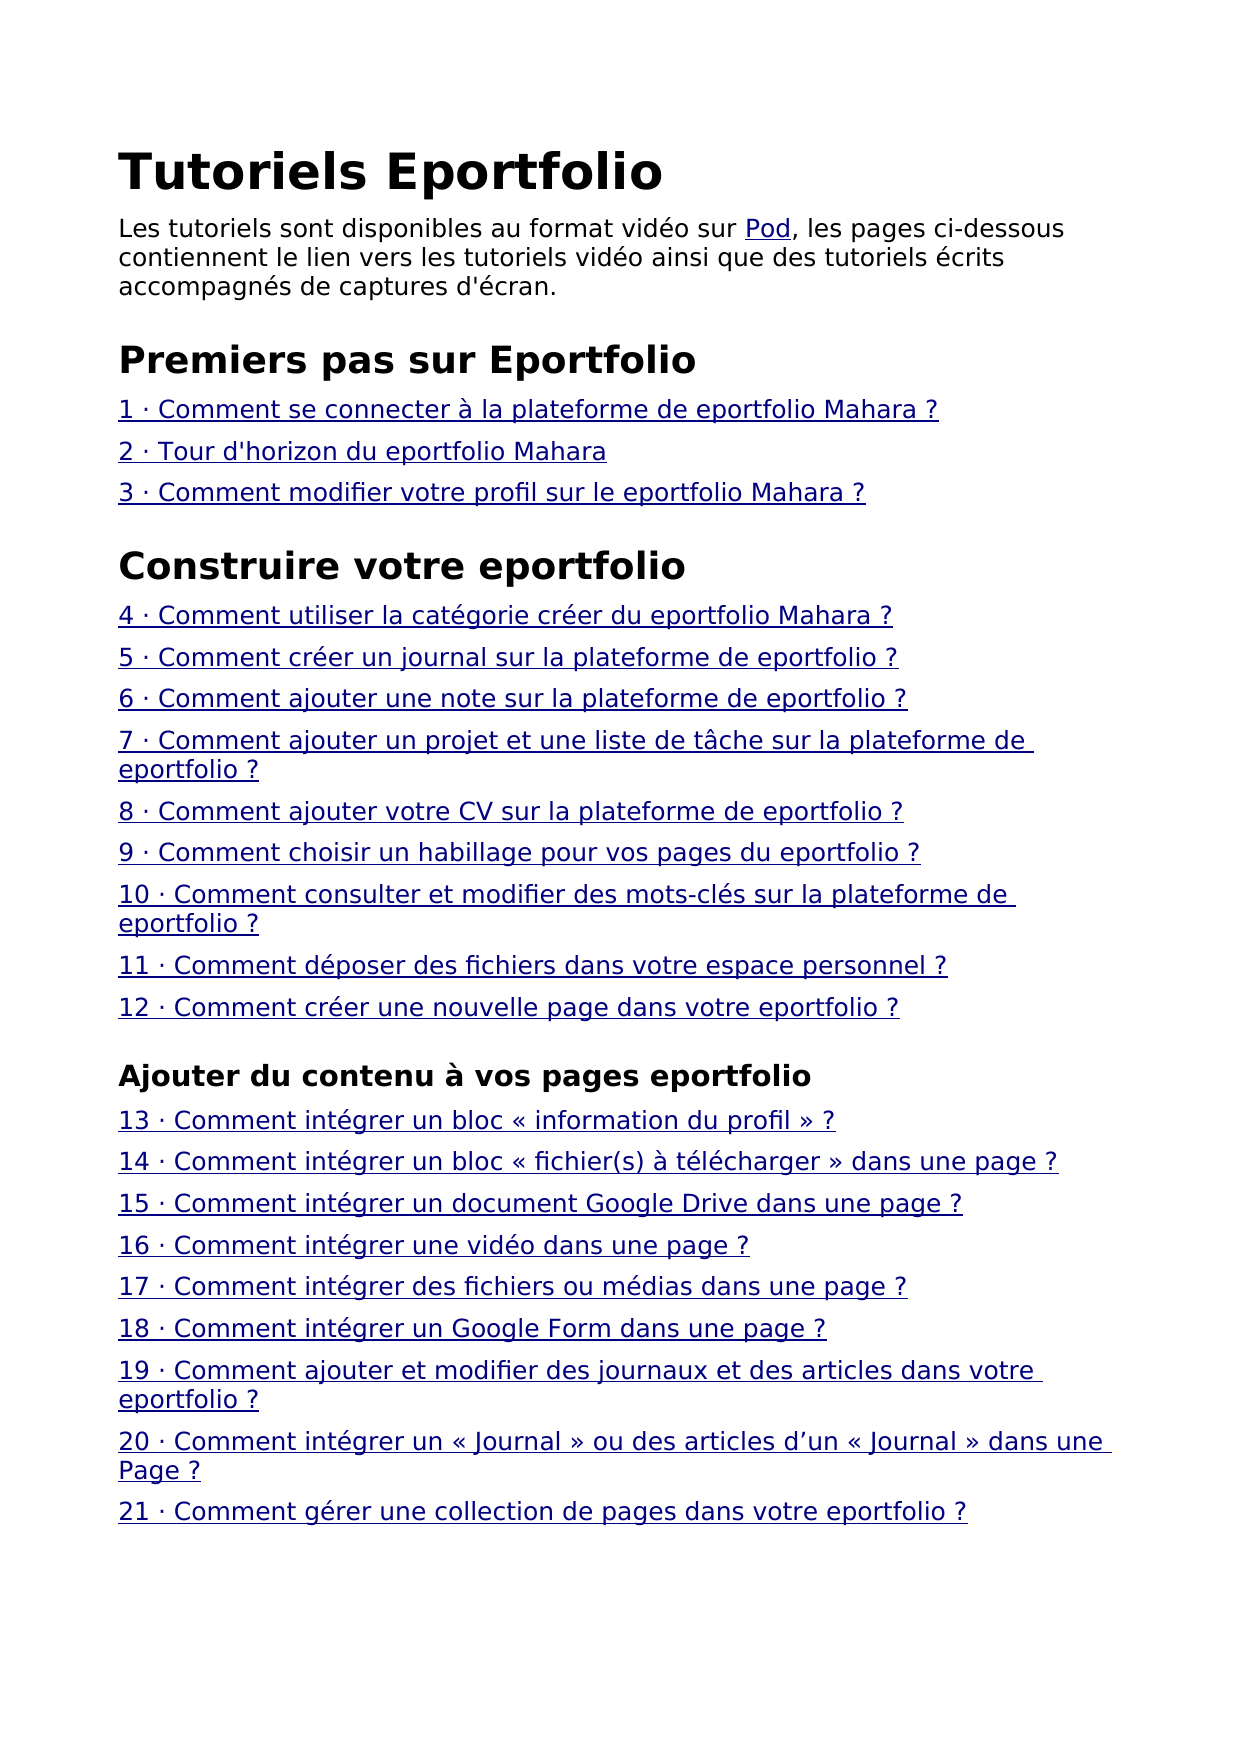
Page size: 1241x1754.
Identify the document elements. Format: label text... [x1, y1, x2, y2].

text 13 · Comment intégrer un bloc « information du profil » ? [118, 1106, 1122, 1135]
text 20 · Comment intégrer un « Journal » ou des articles d’un « Journal » dans une Page ? [118, 1427, 1122, 1485]
text 5 · Comment créer un journal sur la plateforme de eportfolio ? [118, 643, 1122, 672]
text 18 · Comment intégrer un Google Form dans une page ? [118, 1314, 1122, 1343]
text 8 · Comment ajouter votre CV sur la plateforme de eportfolio ? [118, 797, 1122, 826]
text 15 · Comment intégrer un document Google Drive dans une page ? [118, 1189, 1122, 1218]
subtitle Premiers pas sur Eportfolio [118, 339, 1122, 382]
subtitle Ajouter du contenu à vos pages eportfolio [118, 1059, 1122, 1093]
text 9 · Comment choisir un habillage pour vos pages du eportfolio ? [118, 839, 1122, 868]
text 6 · Comment ajouter une note sur la plateforme de eportfolio ? [118, 684, 1122, 714]
text 11 · Comment déposer des fichiers dans votre espace personnel ? [118, 951, 1122, 980]
text 12 · Comment créer une nouvelle page dans votre eportfolio ? [118, 993, 1122, 1022]
text 16 · Comment intégrer une vidéo dans une page ? [118, 1231, 1122, 1260]
text 19 · Comment ajouter et modifier des journaux et des articles dans votre eportfolio ? [118, 1356, 1122, 1414]
text 7 · Comment ajouter un projet et une liste de tâche sur la plateforme de eportfolio ? [118, 726, 1122, 784]
text 10 · Comment consulter et modifier des mots-clés sur la plateforme de eportfolio ? [118, 880, 1122, 939]
subtitle Construire votre eportfolio [118, 545, 1122, 589]
text 4 · Comment utiliser la catégorie créer du eportfolio Mahara ? [118, 601, 1122, 630]
subtitle Tutoriels Eportfolio [118, 143, 1122, 201]
text 17 · Comment intégrer des fichiers ou médias dans une page ? [118, 1273, 1122, 1302]
text 14 · Comment intégrer un bloc « fichier(s) à télécharger » dans une page ? [118, 1148, 1122, 1177]
text 3 · Comment modifier votre profil sur le eportfolio Mahara ? [118, 478, 1122, 507]
text 2 · Tour d'horizon du eportfolio Mahara [118, 437, 1122, 466]
text 21 · Comment gérer une collection de pages dans votre eportfolio ? [118, 1498, 1122, 1527]
text 1 · Comment se connecter à la plateforme de eportfolio Mahara ? [118, 395, 1122, 424]
text Les tutoriels sont disponibles au format vidéo sur Pod, les pages ci-dessous contiennent le lien vers les tutoriels vidéo ainsi que des tutoriels écrits accompagnés de captures d'écran. [118, 214, 1122, 301]
